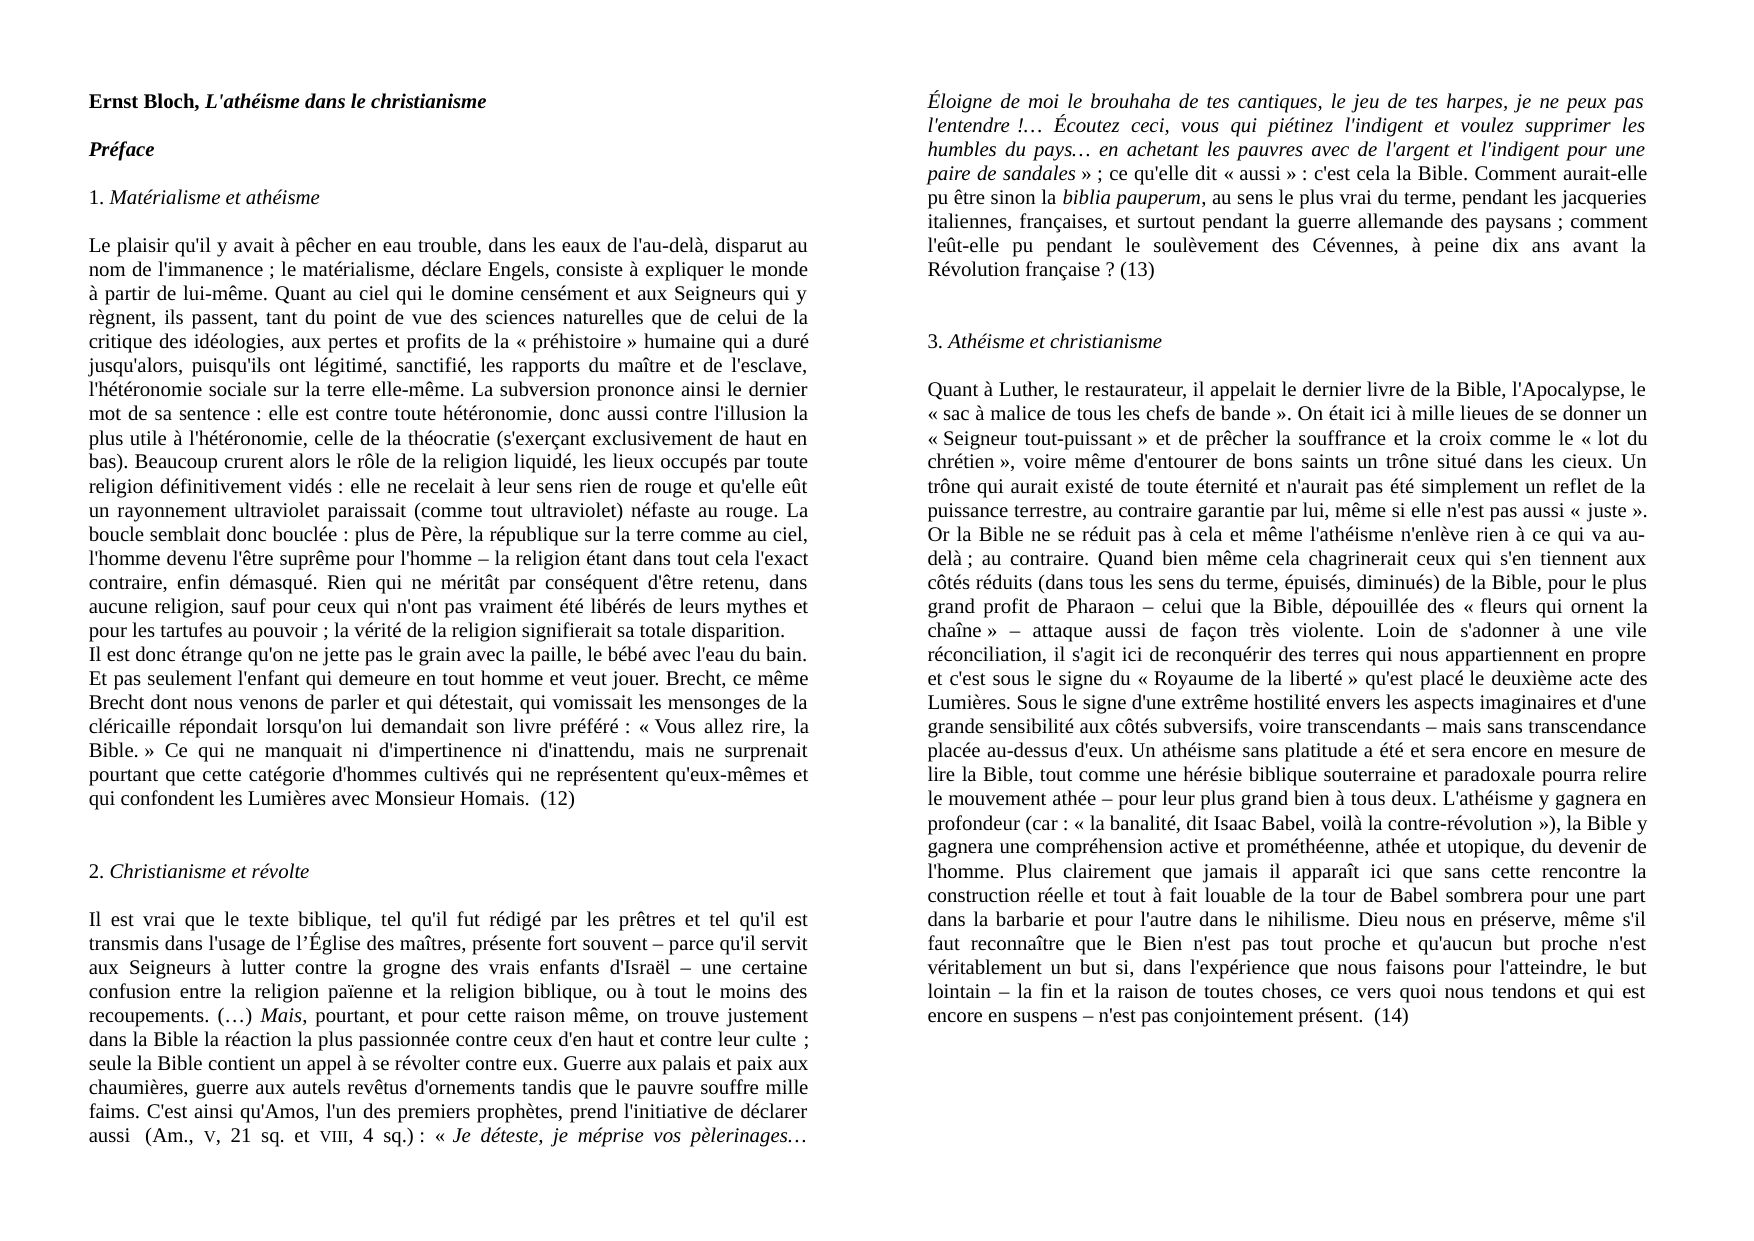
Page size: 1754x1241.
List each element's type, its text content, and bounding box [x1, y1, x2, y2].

text Quant à Luther, le restaurateur, il appelait le dernier livre de la Bible, l'Apocalypse, le « sac à malice de tous les chefs de bande ». On était ici à mille lieues de se donner un « Seigneur tout-puissant » et de prêcher la souffrance et la croix comme le « lot du chrétien », voire même d'entourer de bons saints un trône situé dans les cieux. Un trône qui aurait existé de toute éternité et n'aurait pas été simplement un reflet de la puissance terrestre, au contraire garantie par lui, même si elle n'est pas aussi « juste ». Or la Bible ne se réduit pas à cela et même l'athéisme n'enlève rien à ce qui va au-delà ; au contraire. Quand bien même cela chagrinerait ceux qui s'en tiennent aux côtés réduits (dans tous les sens du terme, épuisés, diminués) de la Bible, pour le plus grand profit de Pharaon – celui que la Bible, dépouillée des « fleurs qui ornent la chaîne » – attaque aussi de façon très violente. Loin de s'adonner à une vile réconciliation, il s'agit ici de reconquérir des terres qui nous appartiennent en propre et c'est sous le signe du « Royaume de la liberté » qu'est placé le deuxième acte des Lumières. Sous le signe d'une extrême hostilité envers les aspects imaginaires et d'une grande sensibilité aux côtés subversifs, voire transcendants – mais sans transcendance placée au-dessus d'eux. Un athéisme sans platitude a été et sera encore en mesure de lire la Bible, tout comme une hérésie biblique souterraine et paradoxale pourra relire le mouvement athée – pour leur plus grand bien à tous deux. L'athéisme y gagnera en profondeur (car : « la banalité, dit Isaac Babel, voilà la contre-révolution »), la Bible y gagnera une compréhension active et prométhéenne, athée et utopique, du devenir de l'homme. Plus clairement que jamais il apparaît ici que sans cette rencontre la construction réelle et tout à fait louable de la tour de Babel sombrera pour une part dans la barbarie et pour l'autre dans le nihilisme. Dieu nous en préserve, même s'il faut reconnaître que le Bien n'est pas tout proche et qu'aucun but proche n'est véritablement un but si, dans l'expérience que nous faisons pour l'atteindre, le but lointain – la fin et la raison de toutes choses, ce vers quoi nous tendons et qui est encore en suspens – n'est pas conjointement présent. (14) [927, 377, 1648, 1027]
text Il est donc étrange qu'on ne jette pas le grain avec la paille, le bébé avec l'eau du bain. Et pas seulement l'enfant qui demeure en tout homme et veut jouer. Brecht, ce même Brecht dont nous venons de parler et qui détestait, qui vomissait les mensonges de la cléricaille répondait lorsqu'on lui demandait son livre préféré : « Vous allez rire, la Bible. » Ce qui ne manquait ni d'impertinence ni d'inattendu, mais ne surprenait pourtant que cette catégorie d'hommes cultivés qui ne représentent qu'eux-mêmes et qui confondent les Lumières avec Monsieur Homais. (12) [88, 642, 809, 810]
text Ernst Bloch, L'athéisme dans le christianisme [88, 88, 809, 113]
text Le plaisir qu'il y avait à pêcher en eau trouble, dans les eaux de l'au-delà, disparut au nom de l'immanence ; le matérialisme, déclare Engels, consiste à expliquer le monde à partir de lui-même. Quant au ciel qui le domine censément et aux Seigneurs qui y règnent, ils passent, tant du point de vue des sciences naturelles que de celui de la critique des idéologies, aux pertes et profits de la « préhistoire » humaine qui a duré jusqu'alors, puisqu'ils ont légitimé, sanctifié, les rapports du maître et de l'esclave, l'hétéronomie sociale sur la terre elle-même. La subversion prononce ainsi le dernier mot de sa sentence : elle est contre toute hétéronomie, donc aussi contre l'illusion la plus utile à l'hétéronomie, celle de la théocratie (s'exerçant exclusivement de haut en bas). Beaucoup crurent alors le rôle de la religion liquidé, les lieux occupés par toute religion définitivement vidés : elle ne recelait à leur sens rien de rouge et qu'elle eût un rayonnement ultraviolet paraissait (comme tout ultraviolet) néfaste au rouge. La boucle semblait donc bouclée : plus de Père, la république sur la terre comme au ciel, l'homme devenu l'être suprême pour l'homme – la religion étant dans tout cela l'exact contraire, enfin démasqué. Rien qui ne méritât par conséquent d'être retenu, dans aucune religion, sauf pour ceux qui n'ont pas vraiment été libérés de leurs mythes et pour les tartufes au pouvoir ; la vérité de la religion signifierait sa totale disparition. [88, 233, 809, 642]
text 3. Athéisme et christianisme [927, 329, 1648, 353]
text 1. Matérialisme et athéisme [88, 185, 809, 209]
text Préface [88, 137, 809, 161]
text Éloigne de moi le brouhaha de tes cantiques, le jeu de tes harpes, je ne peux pas l'entendre !… Écoutez ceci, vous qui piétinez l'indigent et voulez supprimer les humbles du pays… en achetant les pauvres avec de l'argent et l'indigent pour une paire de sandales » ; ce qu'elle dit « aussi » : c'est cela la Bible. Comment aurait-elle pu être sinon la biblia pauperum, au sens le plus vrai du terme, pendant les jacqueries italiennes, françaises, et surtout pendant la guerre allemande des paysans ; comment l'eût-elle pu pendant le soulèvement des Cévennes, à peine dix ans avant la Révolution française ? (13) [927, 88, 1648, 281]
text Il est vrai que le texte biblique, tel qu'il fut rédigé par les prêtres et tel qu'il est transmis dans l'usage de l’Église des maîtres, présente fort souvent – parce qu'il servit aux Seigneurs à lutter contre la grogne des vrais enfants d'Israël – une certaine confusion entre la religion païenne et la religion biblique, ou à tout le moins des recoupements. (…) Mais, pourtant, et pour cette raison même, on trouve justement dans la Bible la réaction la plus passionnée contre ceux d'en haut et contre leur culte ; seule la Bible contient un appel à se révolter contre eux. Guerre aux palais et paix aux chaumières, guerre aux autels revêtus d'ornements tandis que le pauvre souffre mille faims. C'est ainsi qu'Amos, l'un des premiers prophètes, prend l'initiative de déclarer aussi (Am., V, 21 sq. et VIII, 4 sq.) : « Je déteste, je méprise vos pèlerinages… [88, 907, 809, 1147]
text 2. Christianisme et révolte [88, 858, 809, 883]
